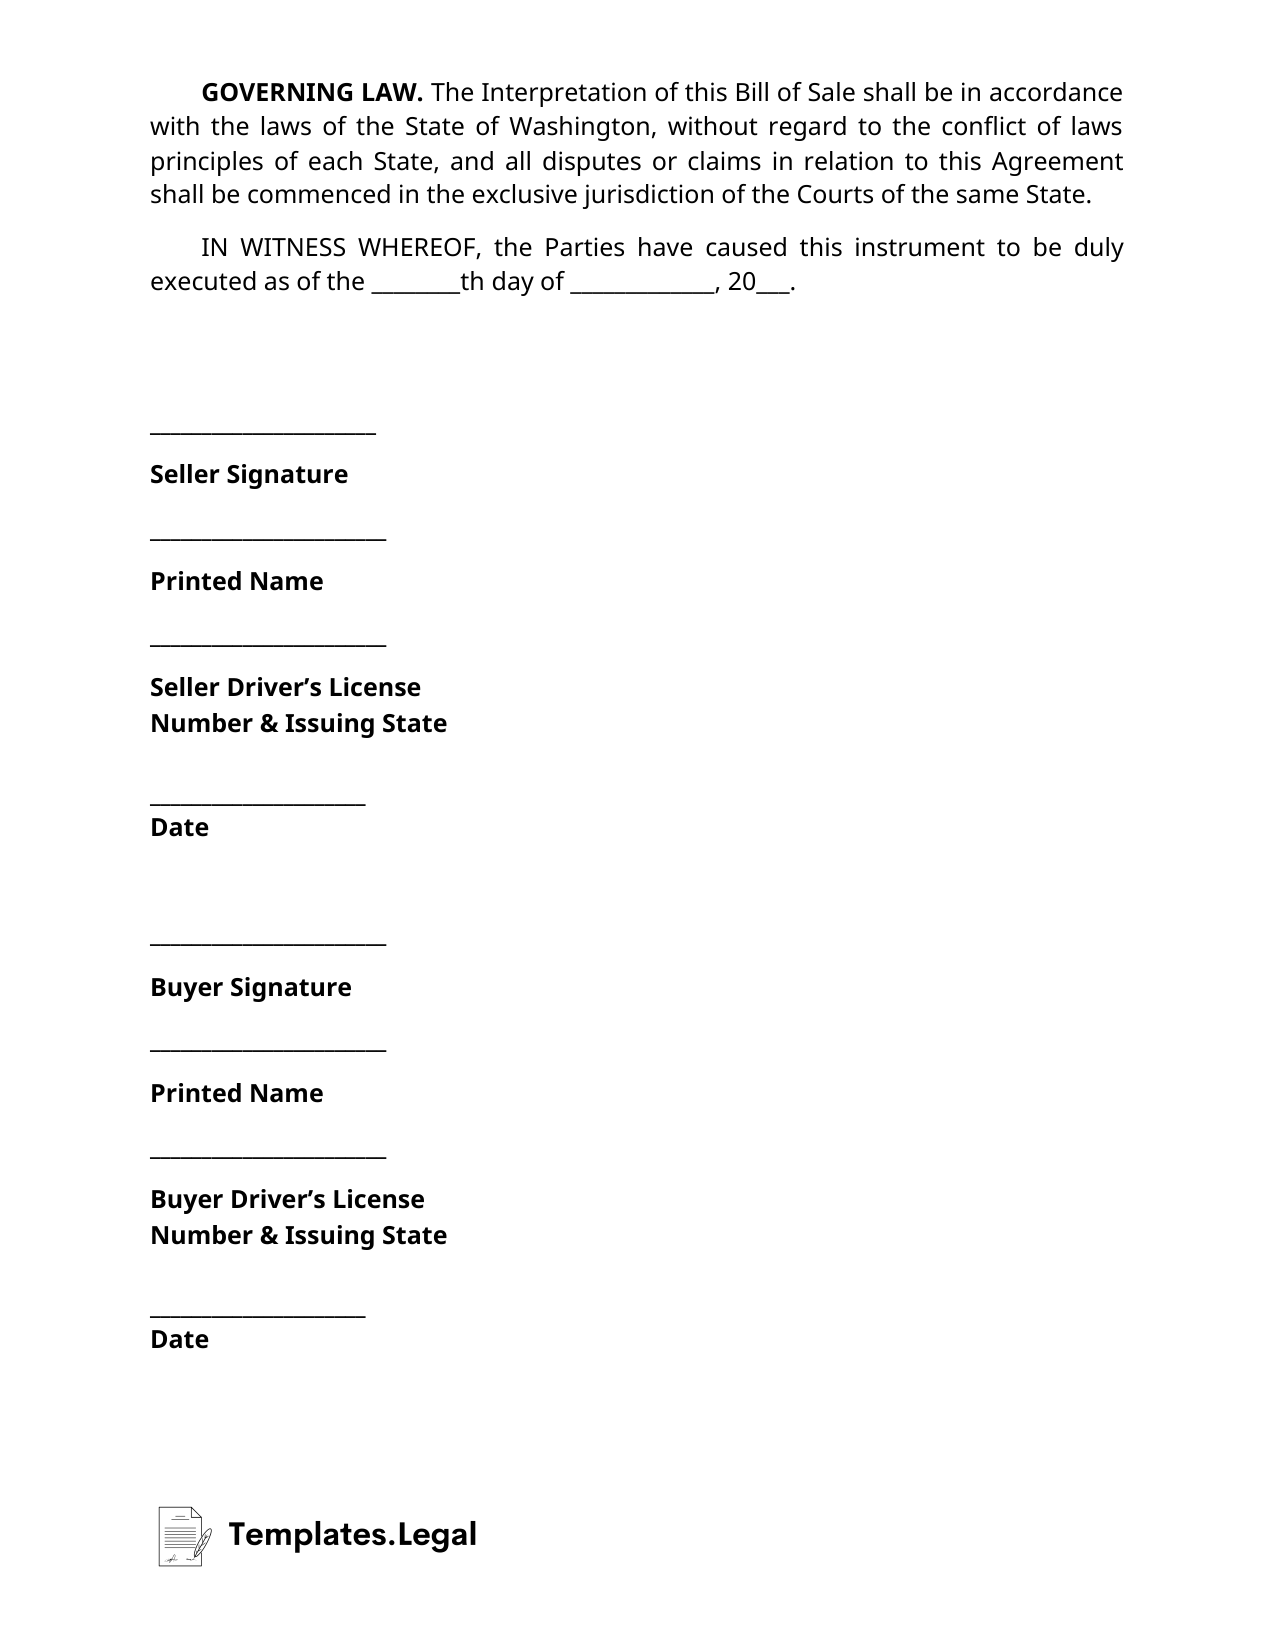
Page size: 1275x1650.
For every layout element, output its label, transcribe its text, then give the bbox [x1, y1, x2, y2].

text Date [150, 810, 1125, 844]
text _______________________ [150, 616, 1125, 650]
text Buyer Driver’s License [150, 1181, 1125, 1215]
text Seller Driver’s License [150, 669, 1125, 703]
text GOVERNING LAW. The Interpretation of this Bill of Sale shall be in accordance with the laws of the State of Washington, without regard to the conflict of laws principles of each State, and all disputes or claims in relation to this Agreement shall be commenced in the exclusive jurisdiction of the Courts of the same State. [150, 75, 1125, 211]
text _______________________ [150, 1022, 1125, 1056]
text Printed Name [150, 563, 1125, 597]
text _____________________ [150, 776, 1125, 810]
text IN WITNESS WHEREOF, the Parties have caused this instrument to be duly executed as of the ________th day of _____________, 20___. [150, 230, 1125, 298]
text Number & Issuing State [150, 1218, 1125, 1252]
text Buyer Signature [150, 969, 1125, 1003]
text _______________________ [150, 1128, 1125, 1162]
text Printed Name [150, 1075, 1125, 1109]
text _______________________ [150, 916, 1125, 950]
text Seller Signature [150, 457, 1125, 491]
text ______________________ [150, 404, 1125, 438]
text Date [150, 1322, 1125, 1356]
text _______________________ [150, 510, 1125, 544]
text _____________________ [150, 1288, 1125, 1322]
text Number & Issuing State [150, 706, 1125, 740]
